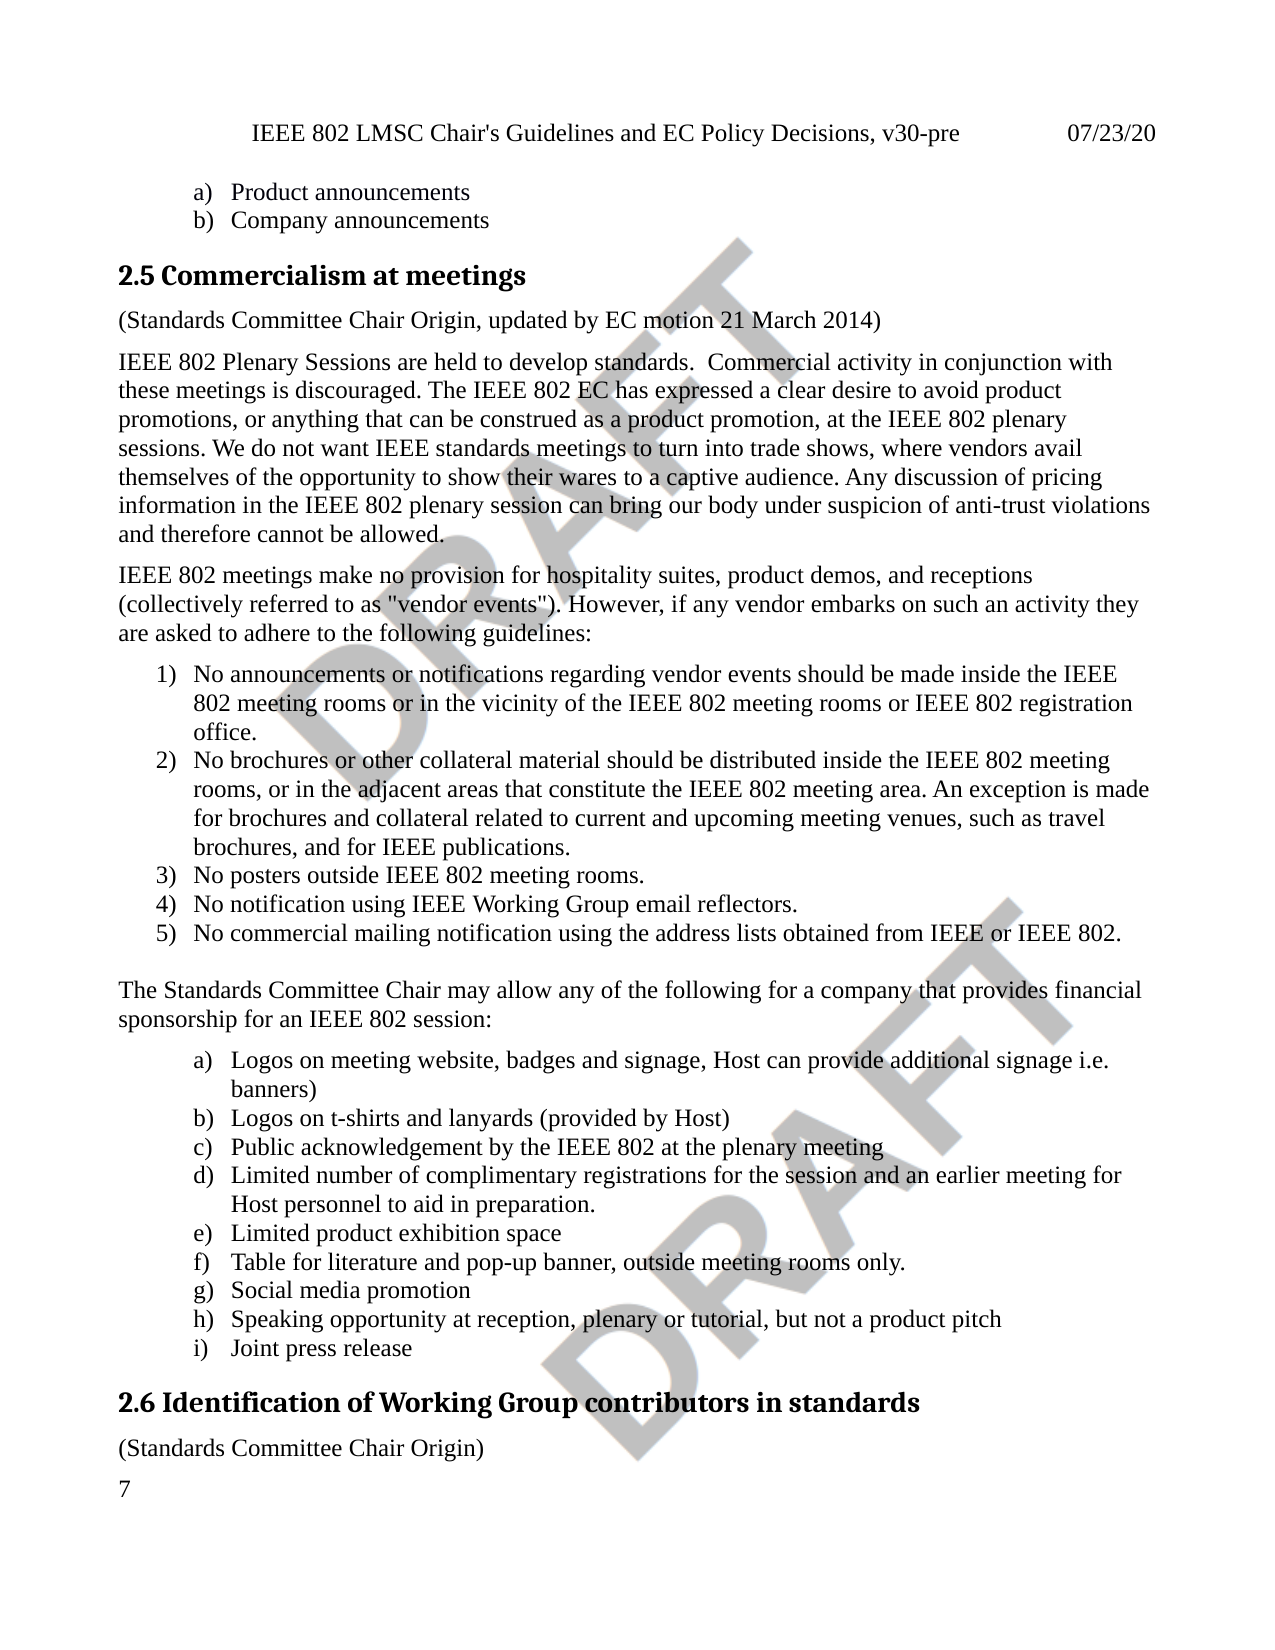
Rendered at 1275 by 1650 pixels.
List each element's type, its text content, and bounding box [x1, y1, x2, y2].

list No brochures or other collateral material should be distributed inside the IEEE 802 meeting rooms, or in the adjacent areas that constitute the IEEE 802 meeting area. An exception is made for brochures and collateral related to current and upcoming meeting venues, such as travel brochures, and for IEEE publications. [156, 745, 1157, 860]
text The Standards Committee Chair may allow any of the following for a company that provides financial sponsorship for an IEEE 802 session: [118, 975, 1157, 1033]
list No notification using IEEE Working Group email reflectors. [156, 889, 1157, 918]
list Speaking opportunity at reception, plenary or tutorial, but not a product pitch [193, 1304, 1157, 1333]
text (Standards Committee Chair Origin) [118, 1433, 1157, 1461]
text (Standards Committee Chair Origin, updated by EC motion 21 March 2014) [118, 305, 1157, 334]
list Product announcements [193, 177, 1157, 206]
subtitle Commercialism at meetings [118, 259, 1157, 293]
list No commercial mailing notification using the address lists obtained from IEEE or IEEE 802. [156, 918, 1157, 975]
subtitle Identification of Working Group contributors in standards [118, 1387, 1157, 1420]
list Company announcements [193, 206, 1157, 234]
list Logos on meeting website, badges and signage, Host can provide additional signage i.e. banners) [193, 1045, 1157, 1103]
list Limited product exhibition space [193, 1218, 1157, 1247]
list Public acknowledgement by the IEEE 802 at the plenary meeting [193, 1132, 1157, 1160]
text IEEE 802 meetings make no provision for hospitality suites, product demos, and receptions (collectively referred to as "vendor events"). However, if any vendor embarks on such an activity they are asked to adhere to the following guidelines: [118, 560, 1157, 647]
list Social media promotion [193, 1275, 1157, 1304]
list No posters outside IEEE 802 meeting rooms. [156, 860, 1157, 889]
picture [0, 0, 1275, 1650]
list Table for literature and pop-up banner, outside meeting rooms only. [193, 1247, 1157, 1275]
list Logos on t-shirts and lanyards (provided by Host) [193, 1103, 1157, 1132]
list Joint press release [193, 1333, 1157, 1362]
list Limited number of complimentary registrations for the session and an earlier meeting for Host personnel to aid in preparation. [193, 1160, 1157, 1218]
text IEEE 802 Plenary Sessions are held to develop standards. Commercial activity in conjunction with these meetings is discouraged. The IEEE 802 EC has expressed a clear desire to avoid product promotions, or anything that can be construed as a product promotion, at the IEEE 802 plenary sessions. We do not want IEEE standards meetings to turn into trade shows, where vendors avail themselves of the opportunity to show their wares to a captive audience. Any discussion of pricing information in the IEEE 802 plenary session can bring our body under suspicion of anti-trust violations and therefore cannot be allowed. [118, 347, 1157, 548]
list No announcements or notifications regarding vendor events should be made inside the IEEE 802 meeting rooms or in the vicinity of the IEEE 802 meeting rooms or IEEE 802 registration office. [156, 659, 1157, 745]
